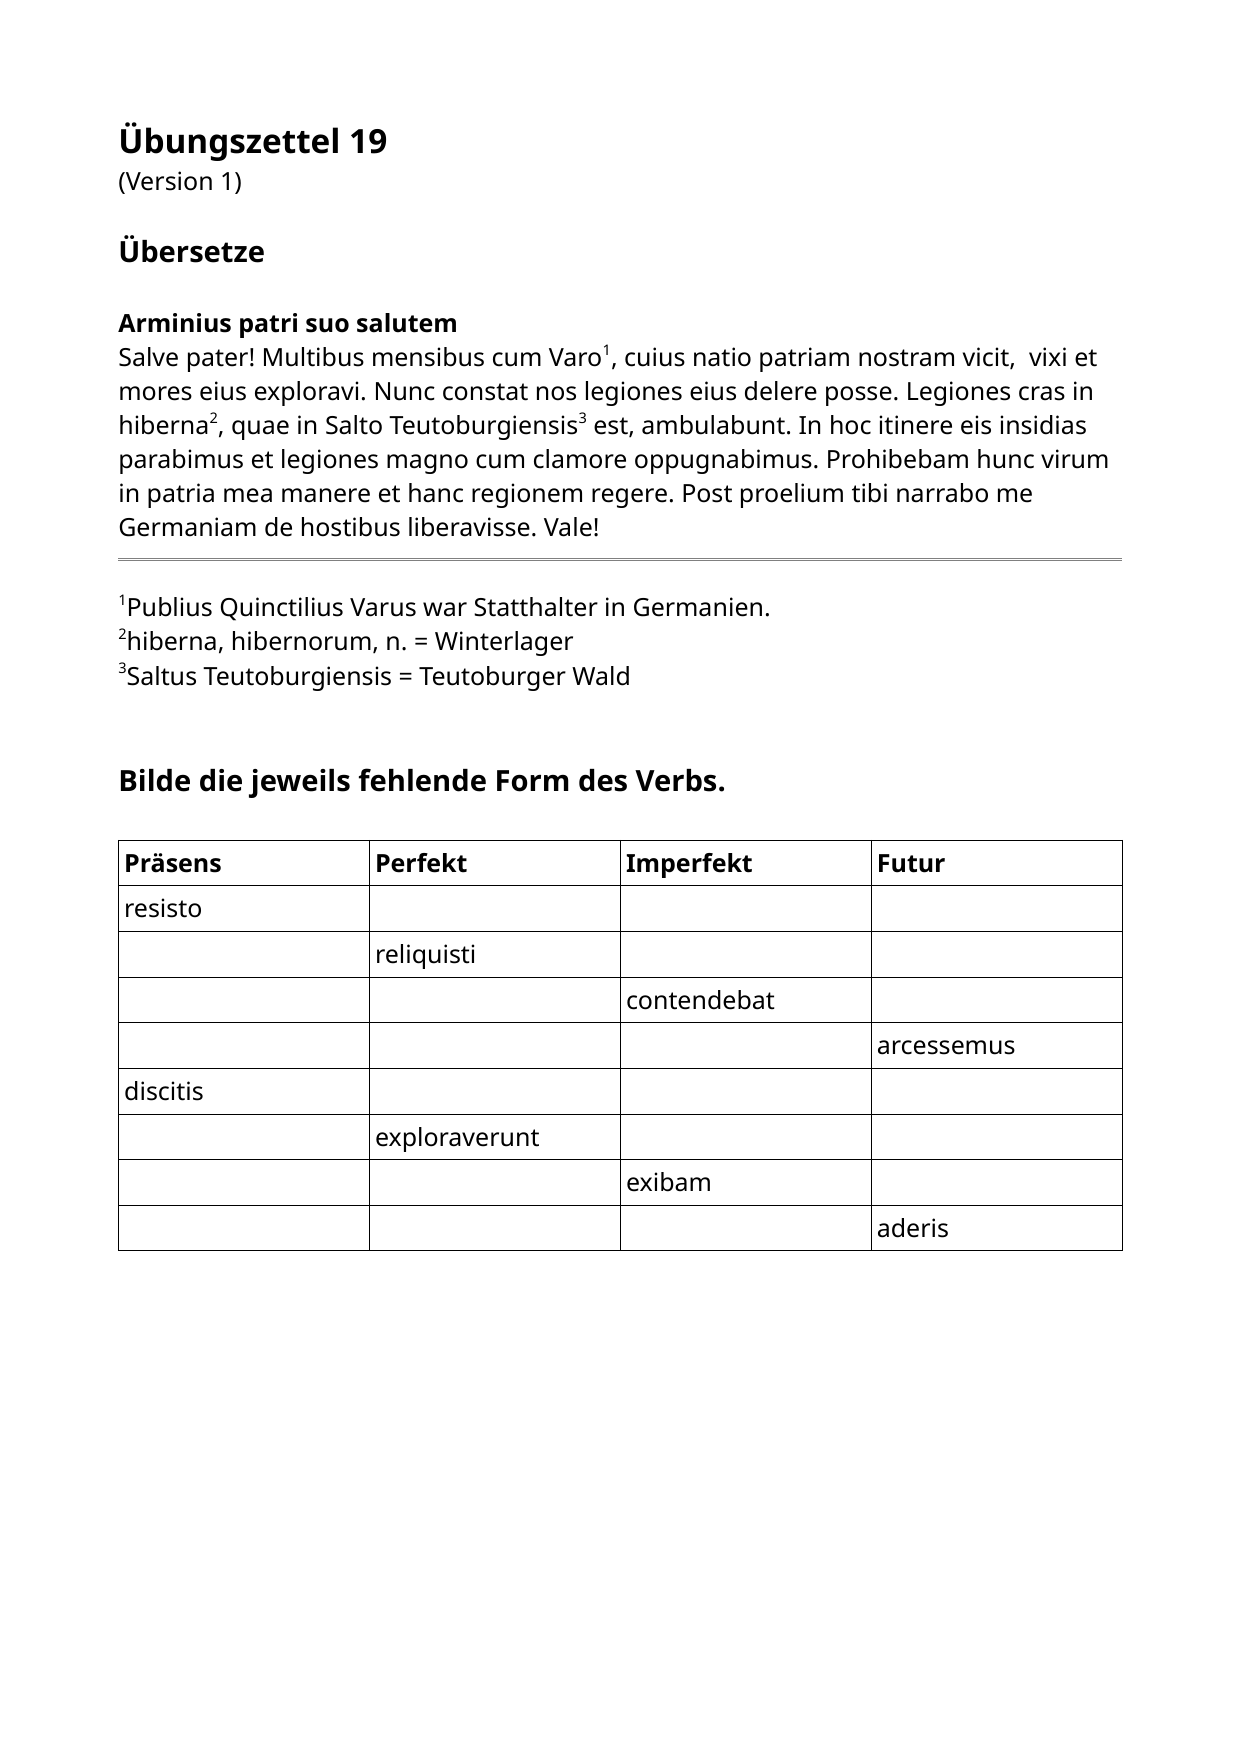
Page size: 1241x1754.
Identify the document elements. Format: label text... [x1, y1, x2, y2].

table_cell [119, 1206, 369, 1250]
table_cell [370, 1023, 620, 1068]
table_cell discitis [119, 1069, 369, 1113]
text Übersetze [118, 232, 1122, 271]
table_cell [621, 1115, 871, 1159]
table_cell [872, 932, 1122, 977]
table_cell [119, 1115, 369, 1159]
table_cell [621, 1023, 871, 1068]
table_cell [370, 978, 620, 1022]
text Übungszettel 19 [118, 118, 1122, 163]
table_cell [872, 1115, 1122, 1159]
text (Version 1) [118, 163, 1122, 198]
text Bilde die jeweils fehlende Form des Verbs. [118, 760, 1122, 800]
table_cell [872, 1069, 1122, 1113]
table_cell [370, 1069, 620, 1113]
table_cell aderis [872, 1206, 1122, 1250]
table_cell [872, 886, 1122, 931]
table_header Präsens [119, 841, 369, 885]
table_cell [872, 1160, 1122, 1205]
text Salve pater! Multibus mensibus cum Varo1, cuius natio patriam nostram vicit, vixi et mores eius exploravi. Nunc constat nos legiones eius delere posse. Legiones cras in hiberna2, quae in Salto Teutoburgiensis3 est, ambulabunt. In hoc itinere eis insidias parabimus et legiones magno cum clamore oppugnabimus. Prohibebam hunc virum in patria mea manere et hanc regionem regere. Post proelium tibi narrabo me Germaniam de hostibus liberavisse. Vale! [118, 339, 1122, 544]
table_cell [621, 932, 871, 977]
table_cell [370, 1206, 620, 1250]
text 2hiberna, hibernorum, n. = Winterlager [118, 624, 1122, 658]
table_cell [621, 1069, 871, 1113]
table_cell [119, 978, 369, 1022]
table_cell [621, 1206, 871, 1250]
table_cell [370, 1160, 620, 1205]
table_cell contendebat [621, 978, 871, 1022]
table_header Imperfekt [621, 841, 871, 885]
table_cell arcessemus [872, 1023, 1122, 1068]
table_cell exploraverunt [370, 1115, 620, 1159]
text 3Saltus Teutoburgiensis = Teutoburger Wald [118, 658, 1122, 692]
table_header Futur [872, 841, 1122, 885]
table_cell resisto [119, 886, 369, 931]
table_cell [119, 932, 369, 977]
table_cell exibam [621, 1160, 871, 1205]
table_cell [119, 1160, 369, 1205]
text 1Publius Quinctilius Varus war Statthalter in Germanien. [118, 590, 1122, 624]
table_cell [370, 886, 620, 931]
table_header Perfekt [370, 841, 620, 885]
table_cell [872, 978, 1122, 1022]
table_cell [119, 1023, 369, 1068]
table_cell [621, 886, 871, 931]
table_cell reliquisti [370, 932, 620, 977]
text Arminius patri suo salutem [118, 305, 1122, 339]
